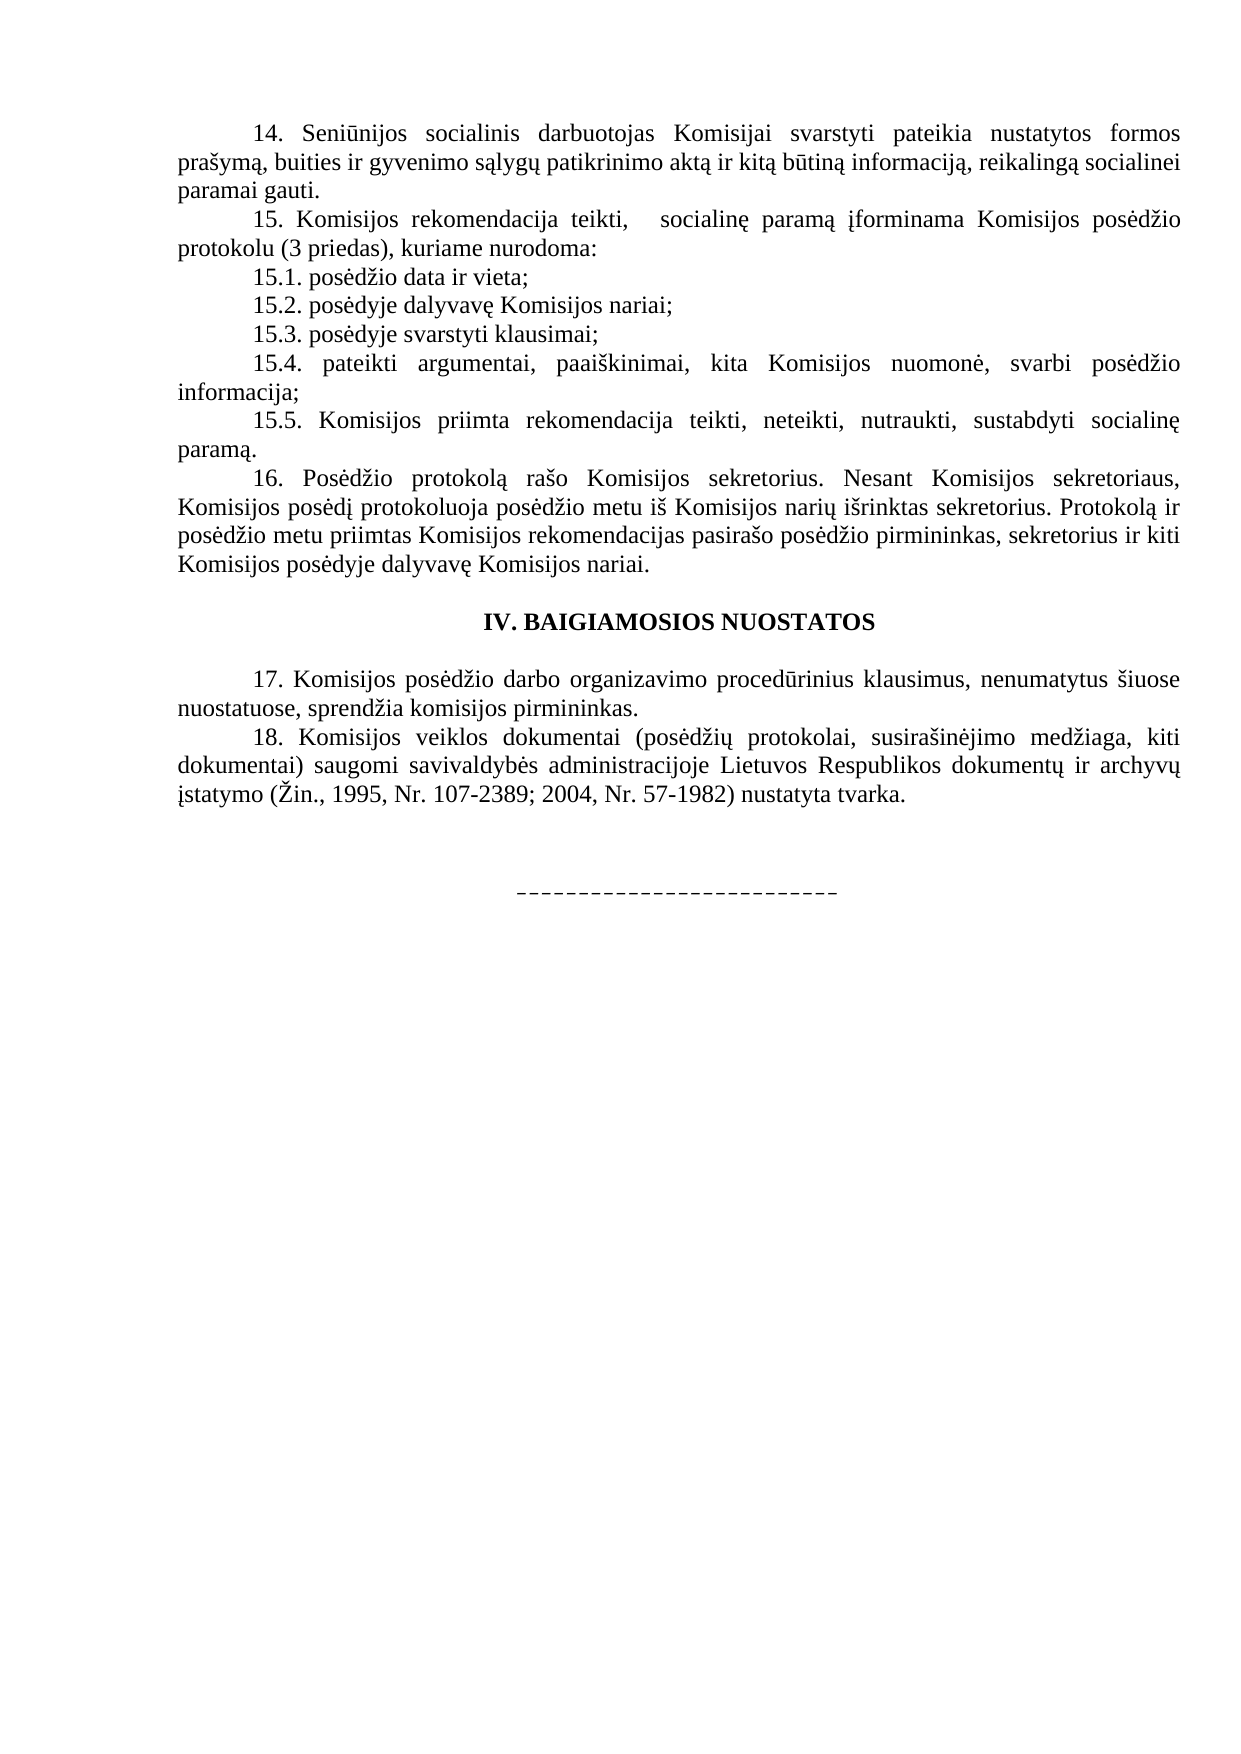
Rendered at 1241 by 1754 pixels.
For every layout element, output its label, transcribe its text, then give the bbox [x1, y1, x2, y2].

text 17. Komisijos posėdžio darbo organizavimo procedūrinius klausimus, nenumatytus šiuose nuostatuose, sprendžia komisijos pirmininkas. [177, 664, 1181, 722]
text 16. Posėdžio protokolą rašo Komisijos sekretorius. Nesant Komisijos sekretoriaus, Komisijos posėdį protokoluoja posėdžio metu iš Komisijos narių išrinktas sekretorius. Protokolą ir posėdžio metu priimtas Komisijos rekomendacijas pasirašo posėdžio pirmininkas, sekretorius ir kiti Komisijos posėdyje dalyvavę Komisijos nariai. [177, 463, 1181, 578]
text 15.5. Komisijos priimta rekomendacija teikti, neteikti, nutraukti, sustabdyti socialinę paramą. [177, 406, 1181, 463]
text 15.1. posėdžio data ir vieta; [177, 262, 1181, 291]
text 14. Seniūnijos socialinis darbuotojas Komisijai svarstyti pateikia nustatytos formos prašymą, buities ir gyvenimo sąlygų patikrinimo aktą ir kitą būtiną informaciją, reikalingą socialinei paramai gauti. [177, 118, 1181, 204]
text __________________________ [177, 867, 1181, 898]
text 15. Komisijos rekomendacija teikti, socialinę paramą įforminama Komisijos posėdžio protokolu (3 priedas), kuriame nurodoma: [177, 204, 1181, 262]
text 15.2. posėdyje dalyvavę Komisijos nariai; [177, 291, 1181, 319]
text 18. Komisijos veiklos dokumentai (posėdžių protokolai, susirašinėjimo medžiaga, kiti dokumentai) saugomi savivaldybės administracijoje Lietuvos Respublikos dokumentų ir archyvų įstatymo (Žin., 1995, Nr. 107-2389; 2004, Nr. 57-1982) nustatyta tvarka. [177, 722, 1181, 808]
text IV. BAIGIAMOSIOS NUOSTATOS [177, 607, 1181, 636]
text 15.3. posėdyje svarstyti klausimai; [177, 319, 1181, 348]
text 15.4. pateikti argumentai, paaiškinimai, kita Komisijos nuomonė, svarbi posėdžio informacija; [177, 348, 1181, 406]
